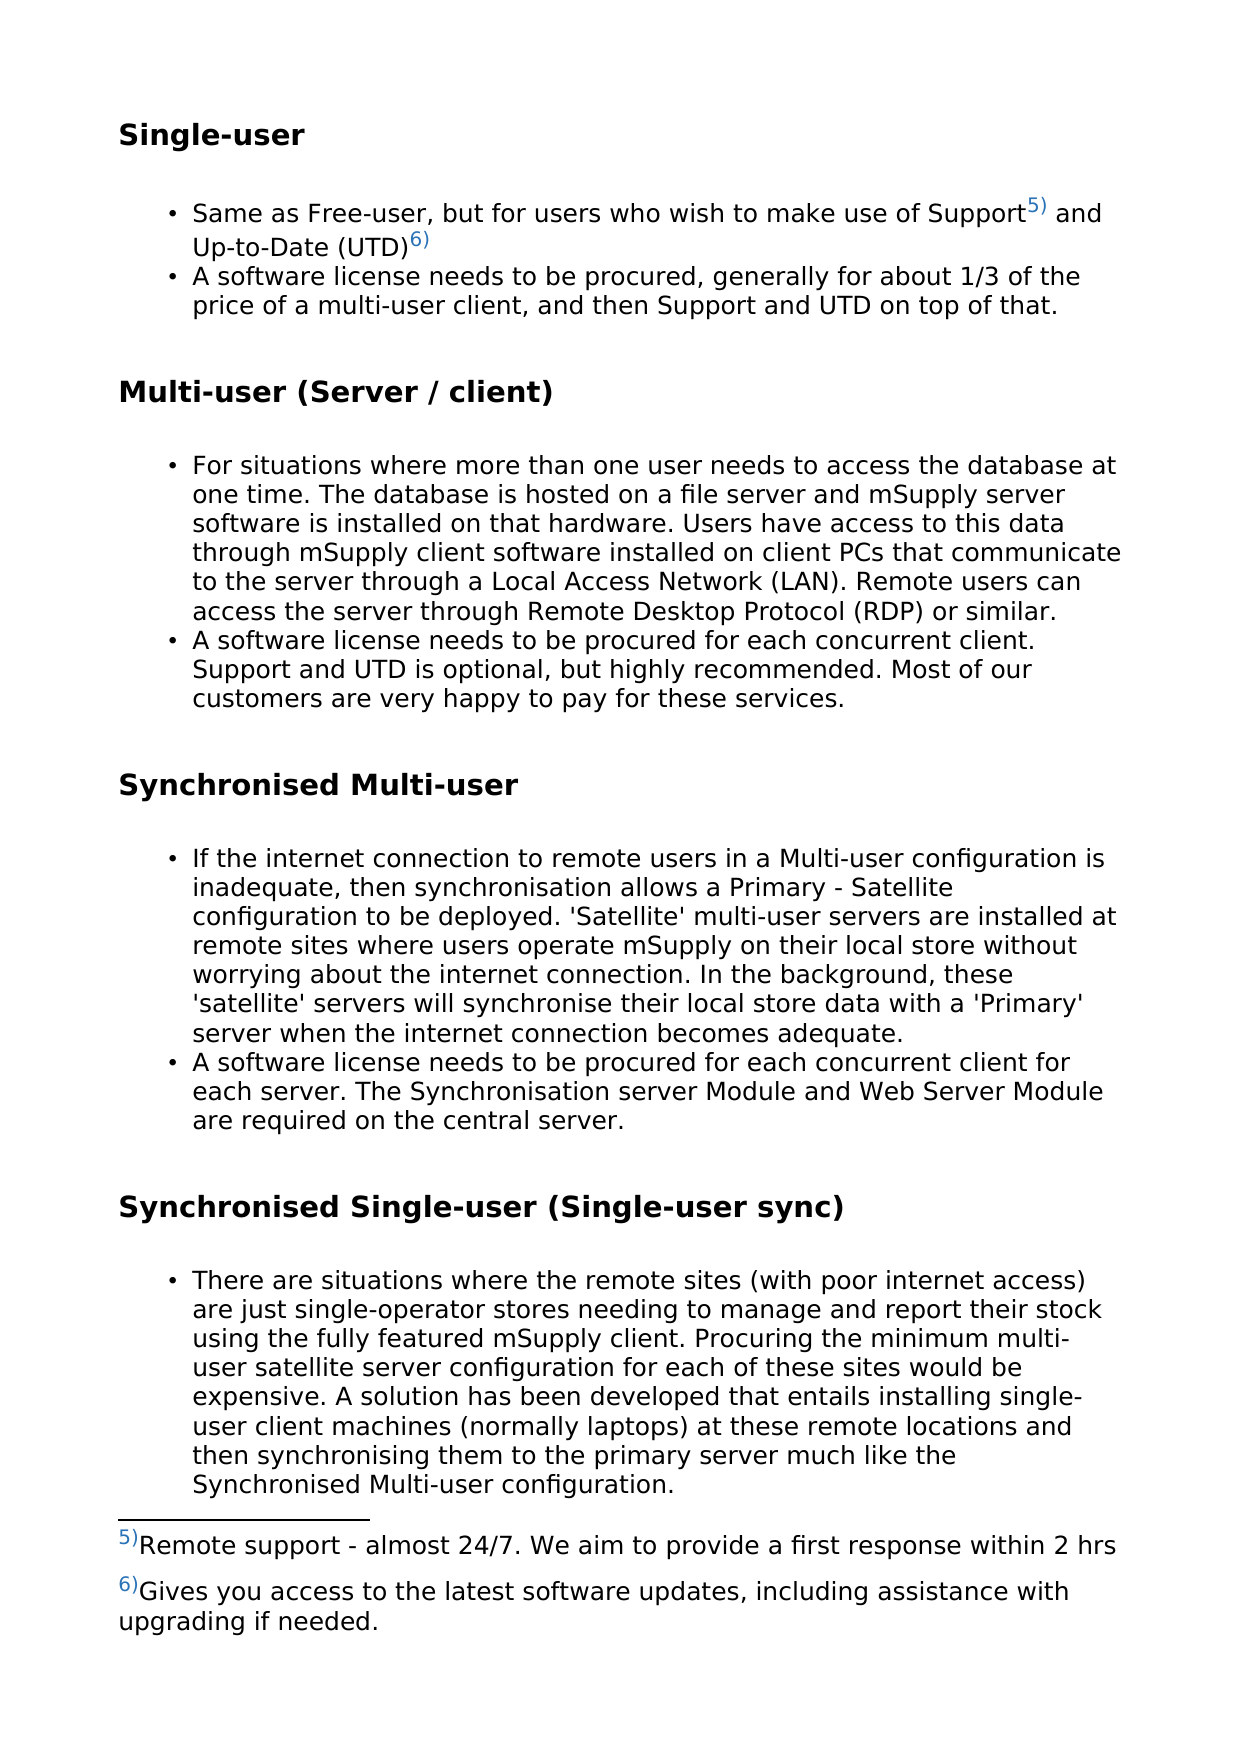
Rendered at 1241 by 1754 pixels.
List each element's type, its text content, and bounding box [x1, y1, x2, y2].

list There are situations where the remote sites (with poor internet access) are just single-operator stores needing to manage and report their stock using the fully featured mSupply client. Procuring the minimum multi-user satellite server configuration for each of these sites would be expensive. A solution has been developed that entails installing single-user client machines (normally laptops) at these remote locations and then synchronising them to the primary server much like the Synchronised Multi-user configuration. [177, 1266, 1122, 1499]
list For situations where more than one user needs to access the database at one time. The database is hosted on a file server and mSupply server software is installed on that hardware. Users have access to this data through mSupply client software installed on client PCs that communicate to the server through a Local Access Network (LAN). Remote users can access the server through Remote Desktop Protocol (RDP) or similar. [177, 451, 1122, 626]
list A software license needs to be procured for each concurrent client for each server. The Synchronisation server Module and Web Server Module are required on the central server. [177, 1048, 1122, 1136]
list A software license needs to be procured for each concurrent client. Support and UTD is optional, but highly recommended. Most of our customers are very happy to pay for these services. [177, 626, 1122, 713]
subtitle Synchronised Single-user (Single-user sync) [118, 1190, 1122, 1224]
subtitle Multi-user (Server / client) [118, 375, 1122, 409]
list If the internet connection to remote users in a Multi-user configuration is inadequate, then synchronisation allows a Primary - Satellite configuration to be deployed. 'Satellite' multi-user servers are installed at remote sites where users operate mSupply on their local store without worrying about the internet connection. In the background, these 'satellite' servers will synchronise their local store data with a 'Primary' server when the internet connection becomes adequate. [177, 844, 1122, 1048]
subtitle Synchronised Multi-user [118, 768, 1122, 802]
subtitle Single-user [118, 118, 1122, 152]
list Remote support - almost 24/7. We aim to provide a first response within 2 hrs [118, 1526, 1122, 1560]
list A software license needs to be procured, generally for about 1/3 of the price of a multi-user client, and then Support and UTD on top of that. [177, 262, 1122, 321]
list Gives you access to the latest software updates, including assistance with upgrading if needed. [118, 1573, 1122, 1636]
list Same as Free-user, but for users who wish to make use of Support and Up-to-Date (UTD) [177, 194, 1122, 262]
